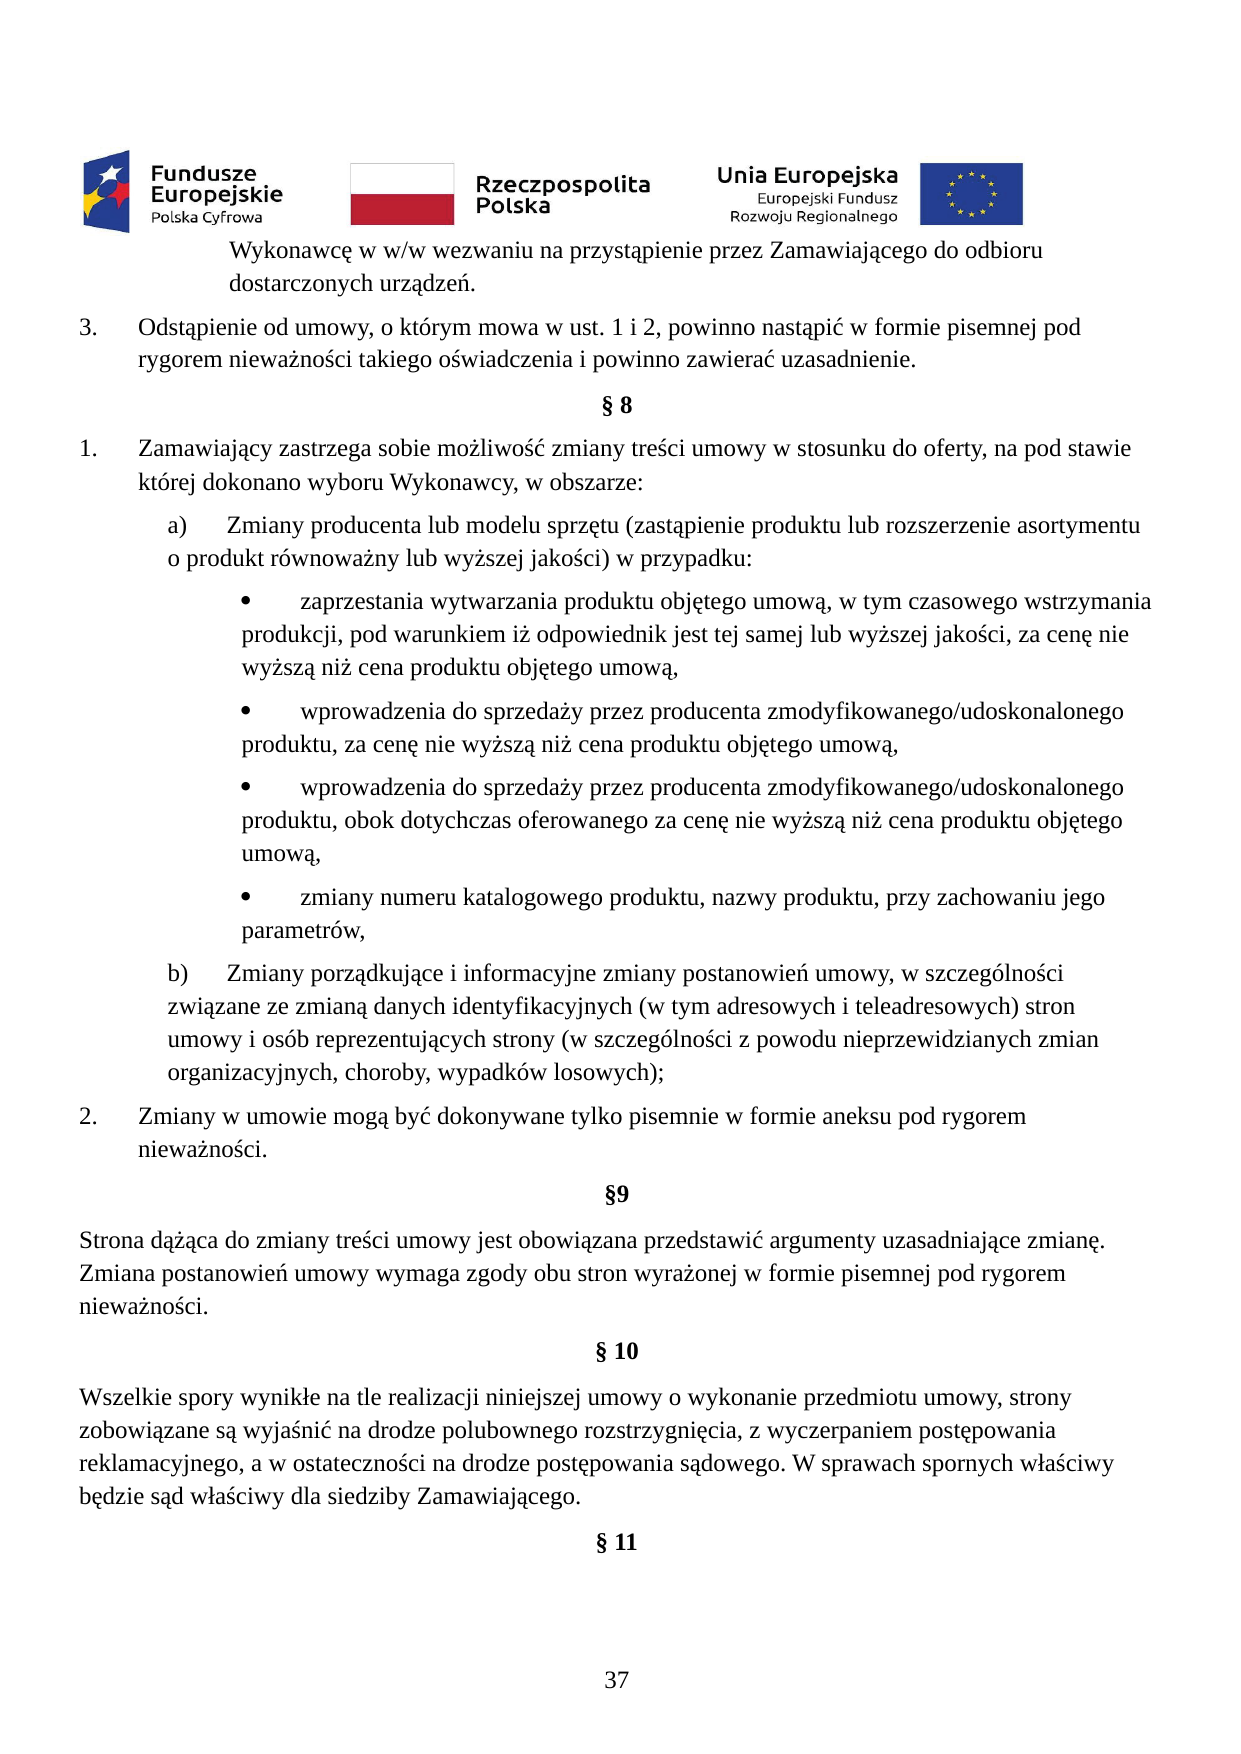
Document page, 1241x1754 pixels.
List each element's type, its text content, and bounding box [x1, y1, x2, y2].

list wprowadzenia do sprzedaży przez producenta zmodyfikowanego/udoskonalonego produktu, za cenę nie wyższą niż cena produktu objętego umową, [241, 696, 1154, 758]
text Strona dążąca do zmiany treści umowy jest obowiązana przedstawić argumenty uzasadniające zmianę. Zmiana postanowień umowy wymaga zgody obu stron wyrażonej w formie pisemnej pod rygorem nieważności. [79, 1225, 1154, 1320]
text § 10 [79, 1336, 1154, 1365]
text §9 [79, 1179, 1154, 1208]
list Odstąpienie od umowy, o którym mowa w ust. 1 i 2, powinno nastąpić w formie pisemnej pod rygorem nieważności takiego oświadczenia i powinno zawierać uzasadnienie. [79, 312, 1154, 373]
list Wykonawcę w w/w wezwaniu na przystąpienie przez Zamawiającego do odbioru dostarczonych urządzeń. [191, 235, 1154, 297]
text § 8 [79, 390, 1154, 419]
list Zmiany porządkujące i informacyjne zmiany postanowień umowy, w szczególności związane ze zmianą danych identyfikacyjnych (w tym adresowych i teleadresowych) stron umowy i osób reprezentujących strony (w szczególności z powodu nieprzewidzianych zmian organizacyjnych, choroby, wypadków losowych); [167, 958, 1154, 1086]
text § 11 [79, 1527, 1154, 1555]
list Zmiany producenta lub modelu sprzętu (zastąpienie produktu lub rozszerzenie asortymentu o produkt równoważny lub wyższej jakości) w przypadku: [167, 510, 1154, 572]
list zmiany numeru katalogowego produktu, nazwy produktu, przy zachowaniu jego parametrów, [241, 882, 1154, 944]
list wprowadzenia do sprzedaży przez producenta zmodyfikowanego/udoskonalonego produktu, obok dotychczas oferowanego za cenę nie wyższą niż cena produktu objętego umową, [241, 772, 1154, 867]
list Zmiany w umowie mogą być dokonywane tylko pisemnie w formie aneksu pod rygorem nieważności. [79, 1101, 1154, 1163]
text Wszelkie spory wynikłe na tle realizacji niniejszej umowy o wykonanie przedmiotu umowy, strony zobowiązane są wyjaśnić na drodze polubownego rozstrzygnięcia, z wyczerpaniem postępowania reklamacyjnego, a w ostateczności na drodze postępowania sądowego. W sprawach spornych właściwy będzie sąd właściwy dla siedziby Zamawiającego. [79, 1382, 1154, 1510]
list Zamawiający zastrzega sobie możliwość zmiany treści umowy w stosunku do oferty, na pod stawie której dokonano wyboru Wykonawcy, w obszarze: [79, 433, 1154, 495]
list zaprzestania wytwarzania produktu objętego umową, w tym czasowego wstrzymania produkcji, pod warunkiem iż odpowiednik jest tej samej lub wyższej jakości, za cenę nie wyższą niż cena produktu objętego umową, [241, 586, 1154, 681]
